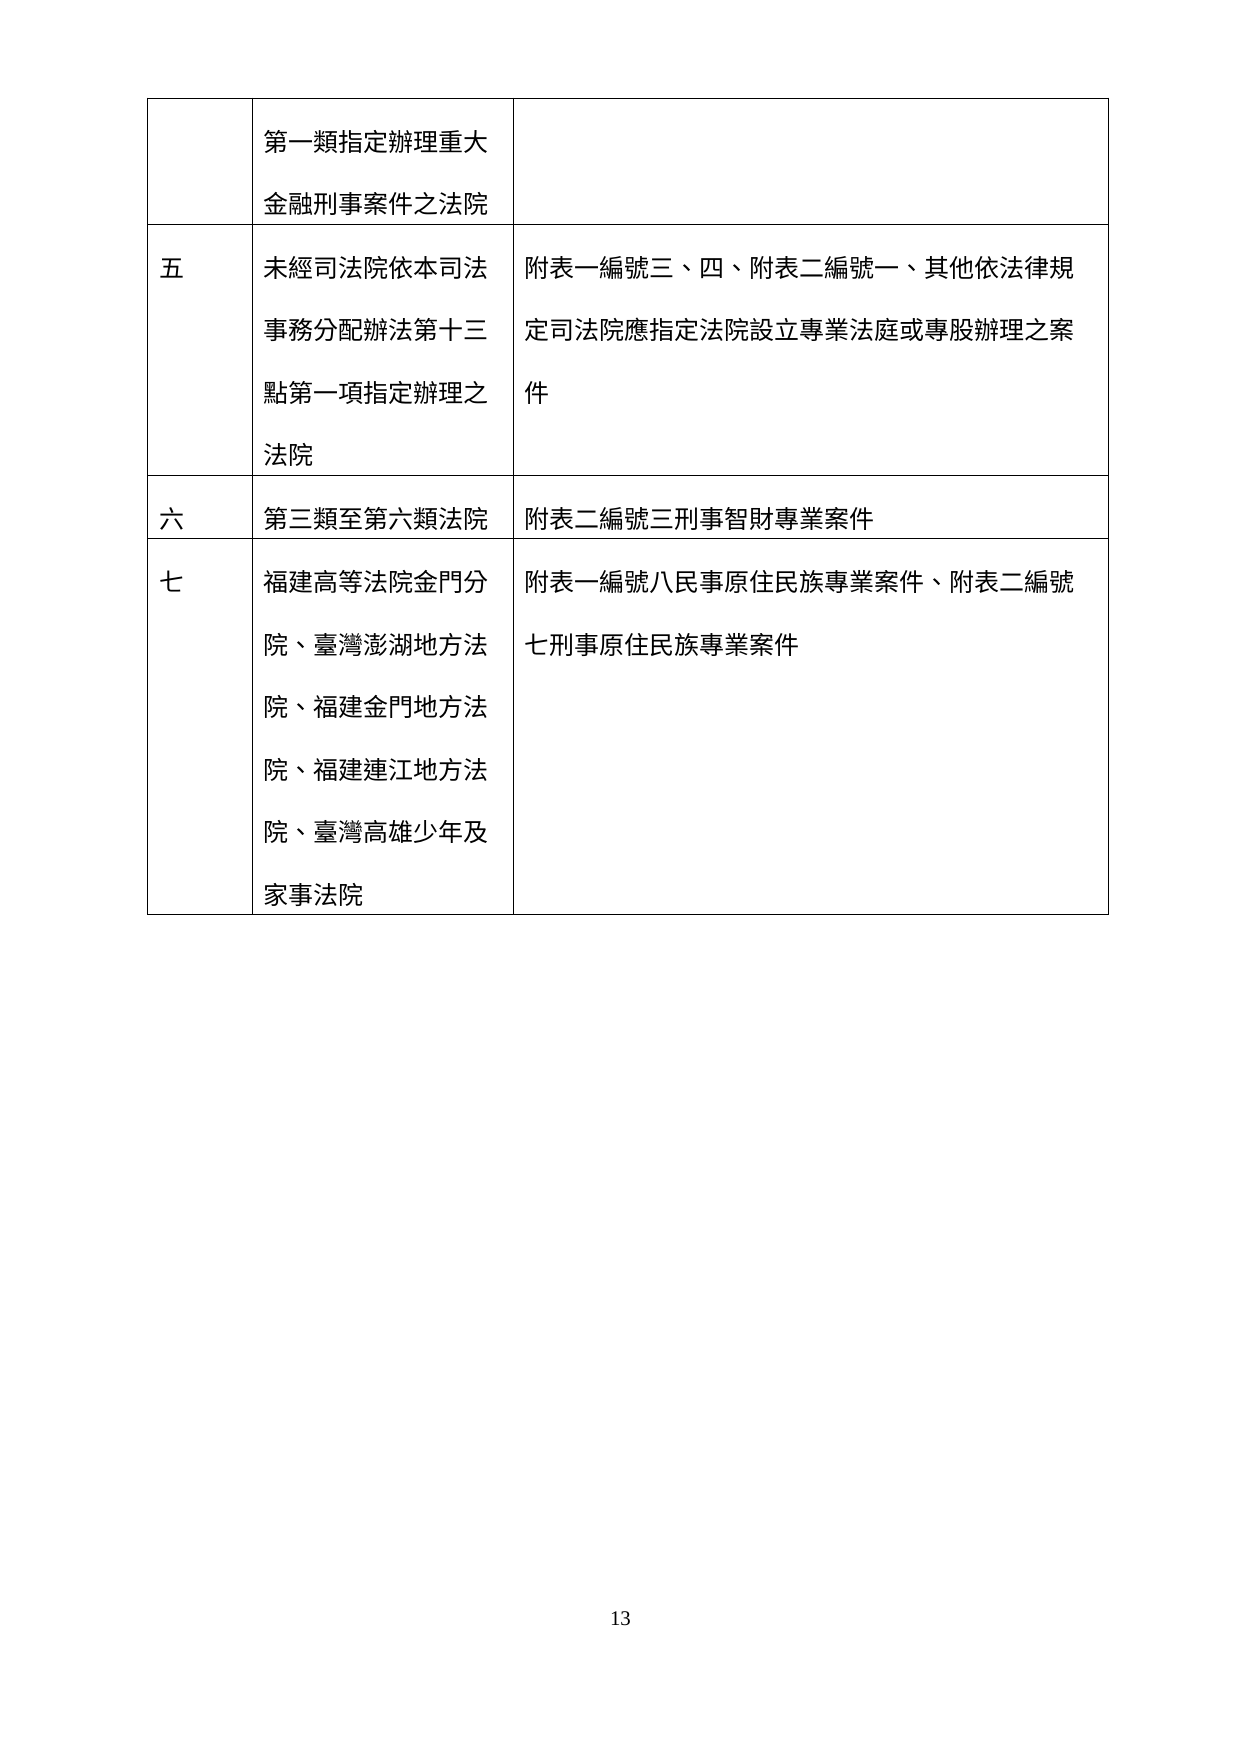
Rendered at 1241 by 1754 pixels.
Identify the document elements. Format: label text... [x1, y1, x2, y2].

table_cell 七 [148, 539, 252, 914]
table_cell 六 [148, 476, 252, 538]
table_cell 第三類至第六類法院 [253, 476, 513, 538]
table_cell 附表二編號三刑事智財專業案件 [514, 476, 1108, 538]
table_cell 第一類指定辦理重大金融刑事案件之法院 [253, 99, 513, 223]
table_cell 福建高等法院金門分院、臺灣澎湖地方法院、福建金門地方法院、福建連江地方法院、臺灣高雄少年及家事法院 [253, 539, 513, 914]
table_cell 未經司法院依本司法事務分配辦法第十三點第一項指定辦理之法院 [253, 225, 513, 474]
table_cell 附表一編號八民事原住民族專業案件、附表二編號七刑事原住民族專業案件 [514, 539, 1108, 914]
table_cell 五 [148, 225, 252, 474]
table_cell [148, 99, 252, 223]
table_cell [514, 99, 1108, 223]
table_cell 附表一編號三、四、附表二編號一、其他依法律規定司法院應指定法院設立專業法庭或專股辦理之案件 [514, 225, 1108, 474]
